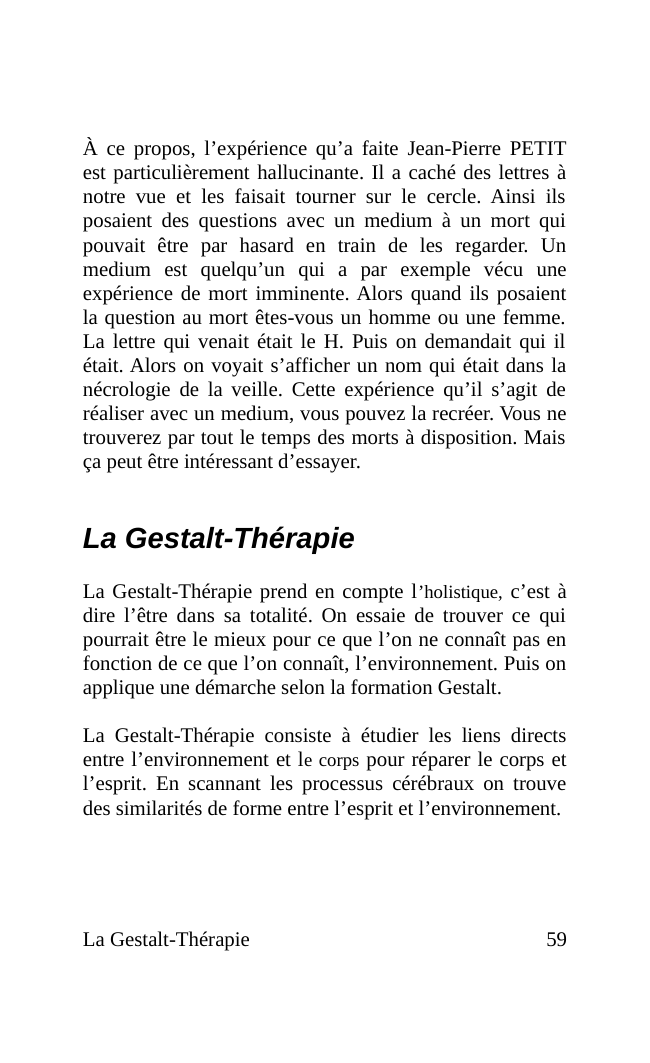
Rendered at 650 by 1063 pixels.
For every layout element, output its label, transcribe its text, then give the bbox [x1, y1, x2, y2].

text La Gestalt-Thérapie consiste à étudier les liens directs entre l’environnement et le corps pour réparer le corps et l’esprit. En scannant les processus cérébraux on trouve des similarités de forme entre l’esprit et l’environnement. [83, 723, 567, 819]
text La Gestalt-Thérapie prend en compte l’holistique, c’est à dire l’être dans sa totalité. On essaie de trouver ce qui pourrait être le mieux pour ce que l’on ne connaît pas en fonction de ce que l’on connaît, l’environnement. Puis on applique une démarche selon la formation Gestalt. [83, 579, 567, 699]
text À ce propos, l’expérience qu’a faite Jean-Pierre PETIT est particulièrement hallucinante. Il a caché des lettres à notre vue et les faisait tourner sur le cercle. Ainsi ils posaient des questions avec un medium à un mort qui pouvait être par hasard en train de les regarder. Un medium est quelqu’un qui a par exemple vécu une expérience de mort imminente. Alors quand ils posaient la question au mort êtes-vous un homme ou une femme. La lettre qui venait était le H. Puis on demandait qui il était. Alors on voyait s’afficher un nom qui était dans la nécrologie de la veille. Cette expérience qu’il s’agit de réaliser avec un medium, vous pouvez la recréer. Vous ne trouverez par tout le temps des morts à disposition. Mais ça peut être intéressant d’essayer. [83, 136, 567, 473]
subtitle La Gestalt-Thérapie [83, 521, 567, 555]
